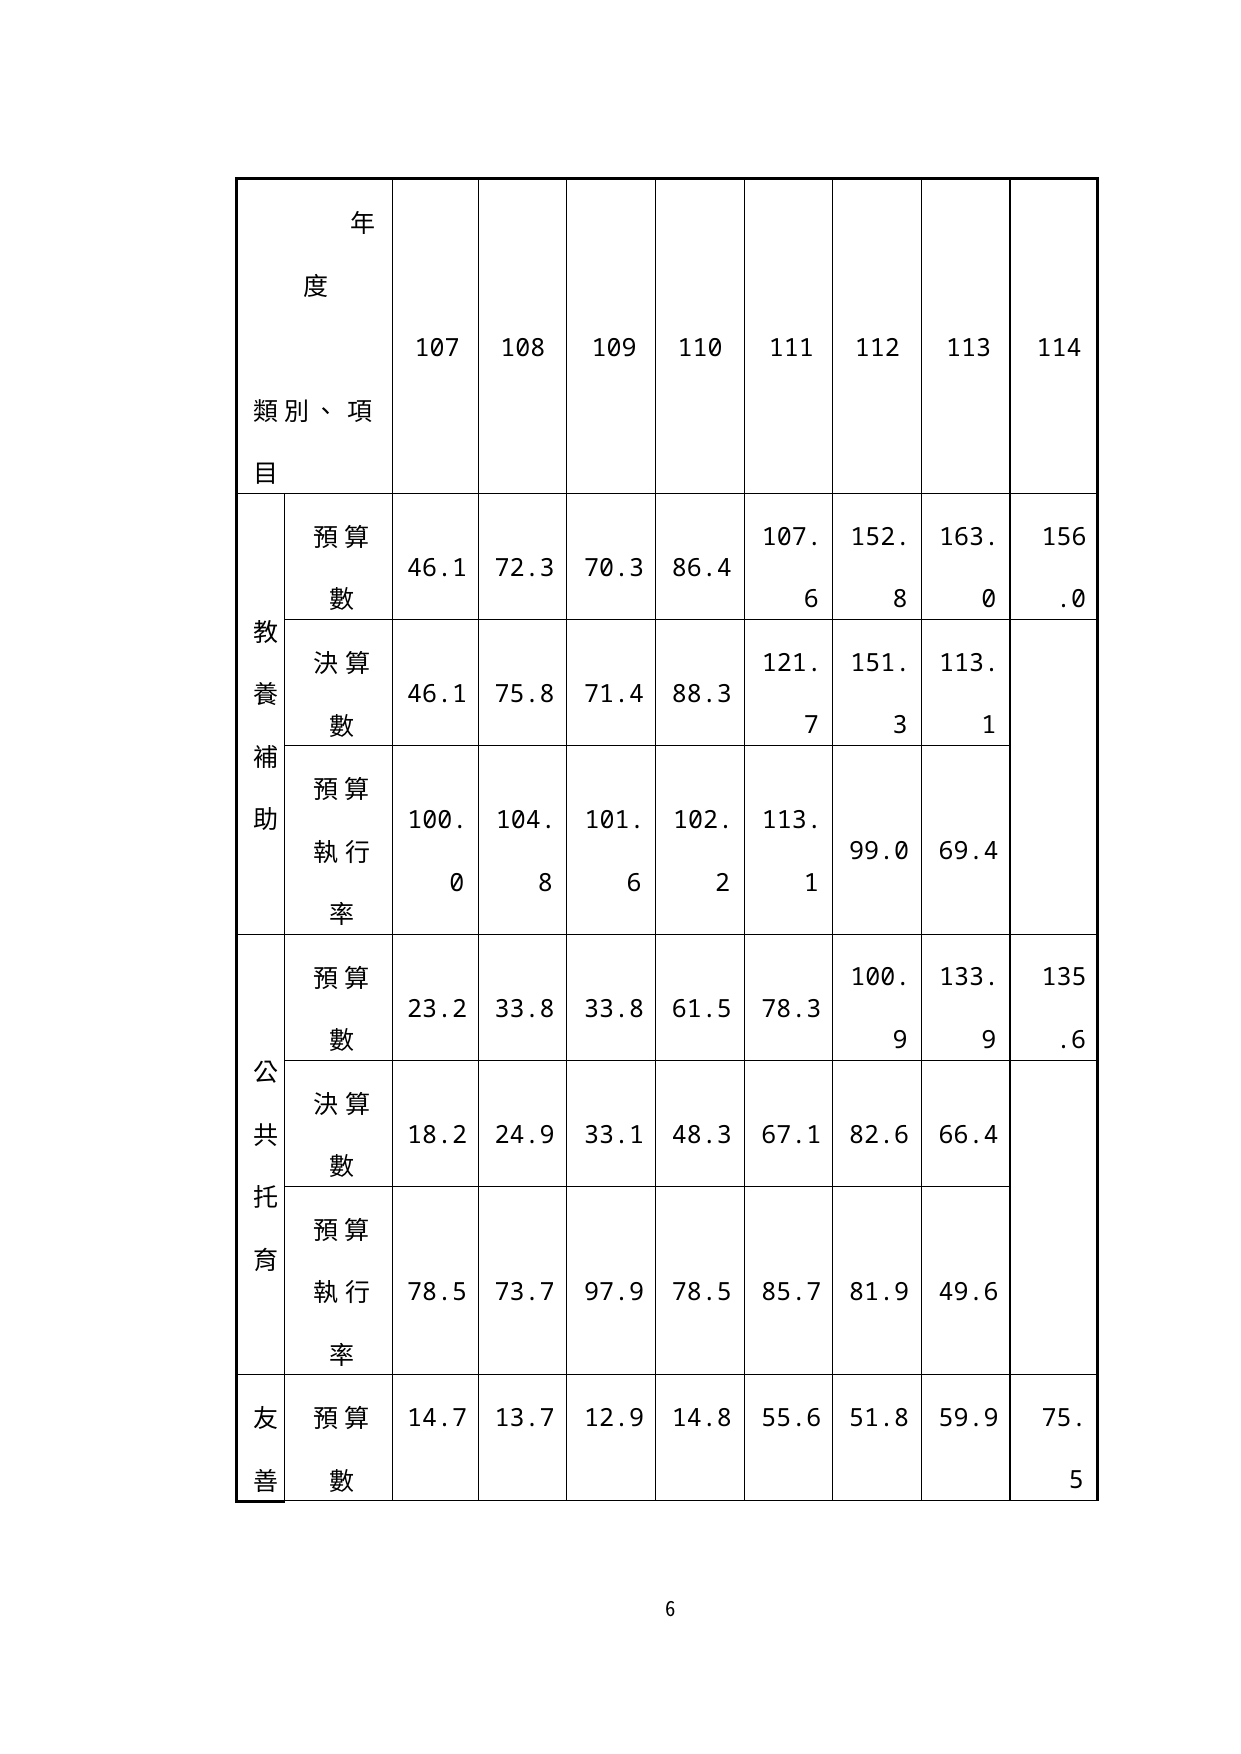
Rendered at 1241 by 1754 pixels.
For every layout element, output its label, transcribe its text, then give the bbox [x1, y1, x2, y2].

table_cell 決算數 [285, 620, 392, 745]
table_header 108 [479, 180, 566, 493]
table_cell 預算數 [285, 935, 392, 1059]
table_cell 104.8 [479, 746, 566, 933]
table_cell 33.8 [567, 935, 655, 1059]
table_cell 61.5 [656, 935, 744, 1059]
table_cell 152.8 [833, 494, 921, 619]
table_cell 66.4 [922, 1061, 1009, 1186]
table_cell 67.1 [745, 1061, 832, 1186]
table_cell 55.6 [745, 1375, 832, 1500]
table_cell 71.4 [567, 620, 655, 745]
table_header 114 [1011, 180, 1096, 493]
table_cell 公共 托育 [238, 935, 284, 1374]
table_cell 75.8 [479, 620, 566, 745]
table_header 113 [922, 180, 1009, 493]
table_cell 75.5 [1011, 1375, 1096, 1500]
table_cell 72.3 [479, 494, 566, 619]
table_cell 163.0 [922, 494, 1009, 619]
table_cell 135.6 [1011, 935, 1096, 1059]
table_cell 59.9 [922, 1375, 1009, 1500]
table_cell 決算數 [285, 1061, 392, 1186]
table_cell 85.7 [745, 1187, 832, 1374]
table_cell 14.8 [656, 1375, 744, 1500]
table_cell 113.1 [745, 746, 832, 933]
table_cell 24.9 [479, 1061, 566, 1186]
table_cell [1011, 620, 1096, 933]
table_cell 99.0 [833, 746, 921, 933]
table_cell 81.9 [833, 1187, 921, 1374]
table_cell 78.3 [745, 935, 832, 1059]
table_cell 33.8 [479, 935, 566, 1059]
table_cell 49.6 [922, 1187, 1009, 1374]
table_cell 133.9 [922, 935, 1009, 1059]
table_cell 78.5 [656, 1187, 744, 1374]
table_cell 101.6 [567, 746, 655, 933]
table_cell 73.7 [479, 1187, 566, 1374]
table_cell 51.8 [833, 1375, 921, 1500]
table_header 111 [745, 180, 832, 493]
table_cell 86.4 [656, 494, 744, 619]
table_cell 78.5 [393, 1187, 478, 1374]
table_cell 預算數 [285, 1375, 392, 1500]
table_cell [1011, 1061, 1096, 1374]
table_cell 46.1 [393, 620, 478, 745]
table_cell 69.4 [922, 746, 1009, 933]
table_cell 88.3 [656, 620, 744, 745]
table_cell 18.2 [393, 1061, 478, 1186]
table_cell 23.2 [393, 935, 478, 1059]
table_cell 82.6 [833, 1061, 921, 1186]
table_cell 121.7 [745, 620, 832, 745]
table_cell 13.7 [479, 1375, 566, 1500]
table_cell 100.9 [833, 935, 921, 1059]
table_cell 100.0 [393, 746, 478, 933]
table_cell 70.3 [567, 494, 655, 619]
table_header 110 [656, 180, 744, 493]
table_header 年度 類別、項目 [238, 180, 392, 493]
table_cell 97.9 [567, 1187, 655, 1374]
table_cell 113.1 [922, 620, 1009, 745]
table_cell 48.3 [656, 1061, 744, 1186]
table_cell 151.3 [833, 620, 921, 745]
table_cell 107.6 [745, 494, 832, 619]
table_header 109 [567, 180, 655, 493]
table_header 112 [833, 180, 921, 493]
table_cell 預算 執行率 [285, 746, 392, 933]
table_cell 教養 補助 [238, 494, 284, 933]
table_cell 156.0 [1011, 494, 1096, 619]
table_cell 46.1 [393, 494, 478, 619]
table_cell 友善 [238, 1375, 284, 1500]
table_cell 預算 執行率 [285, 1187, 392, 1374]
table_cell 預算數 [285, 494, 392, 619]
table_cell 102.2 [656, 746, 744, 933]
table_cell 14.7 [393, 1375, 478, 1500]
table_header 107 [393, 180, 478, 493]
table_cell 12.9 [567, 1375, 655, 1500]
table_cell 33.1 [567, 1061, 655, 1186]
